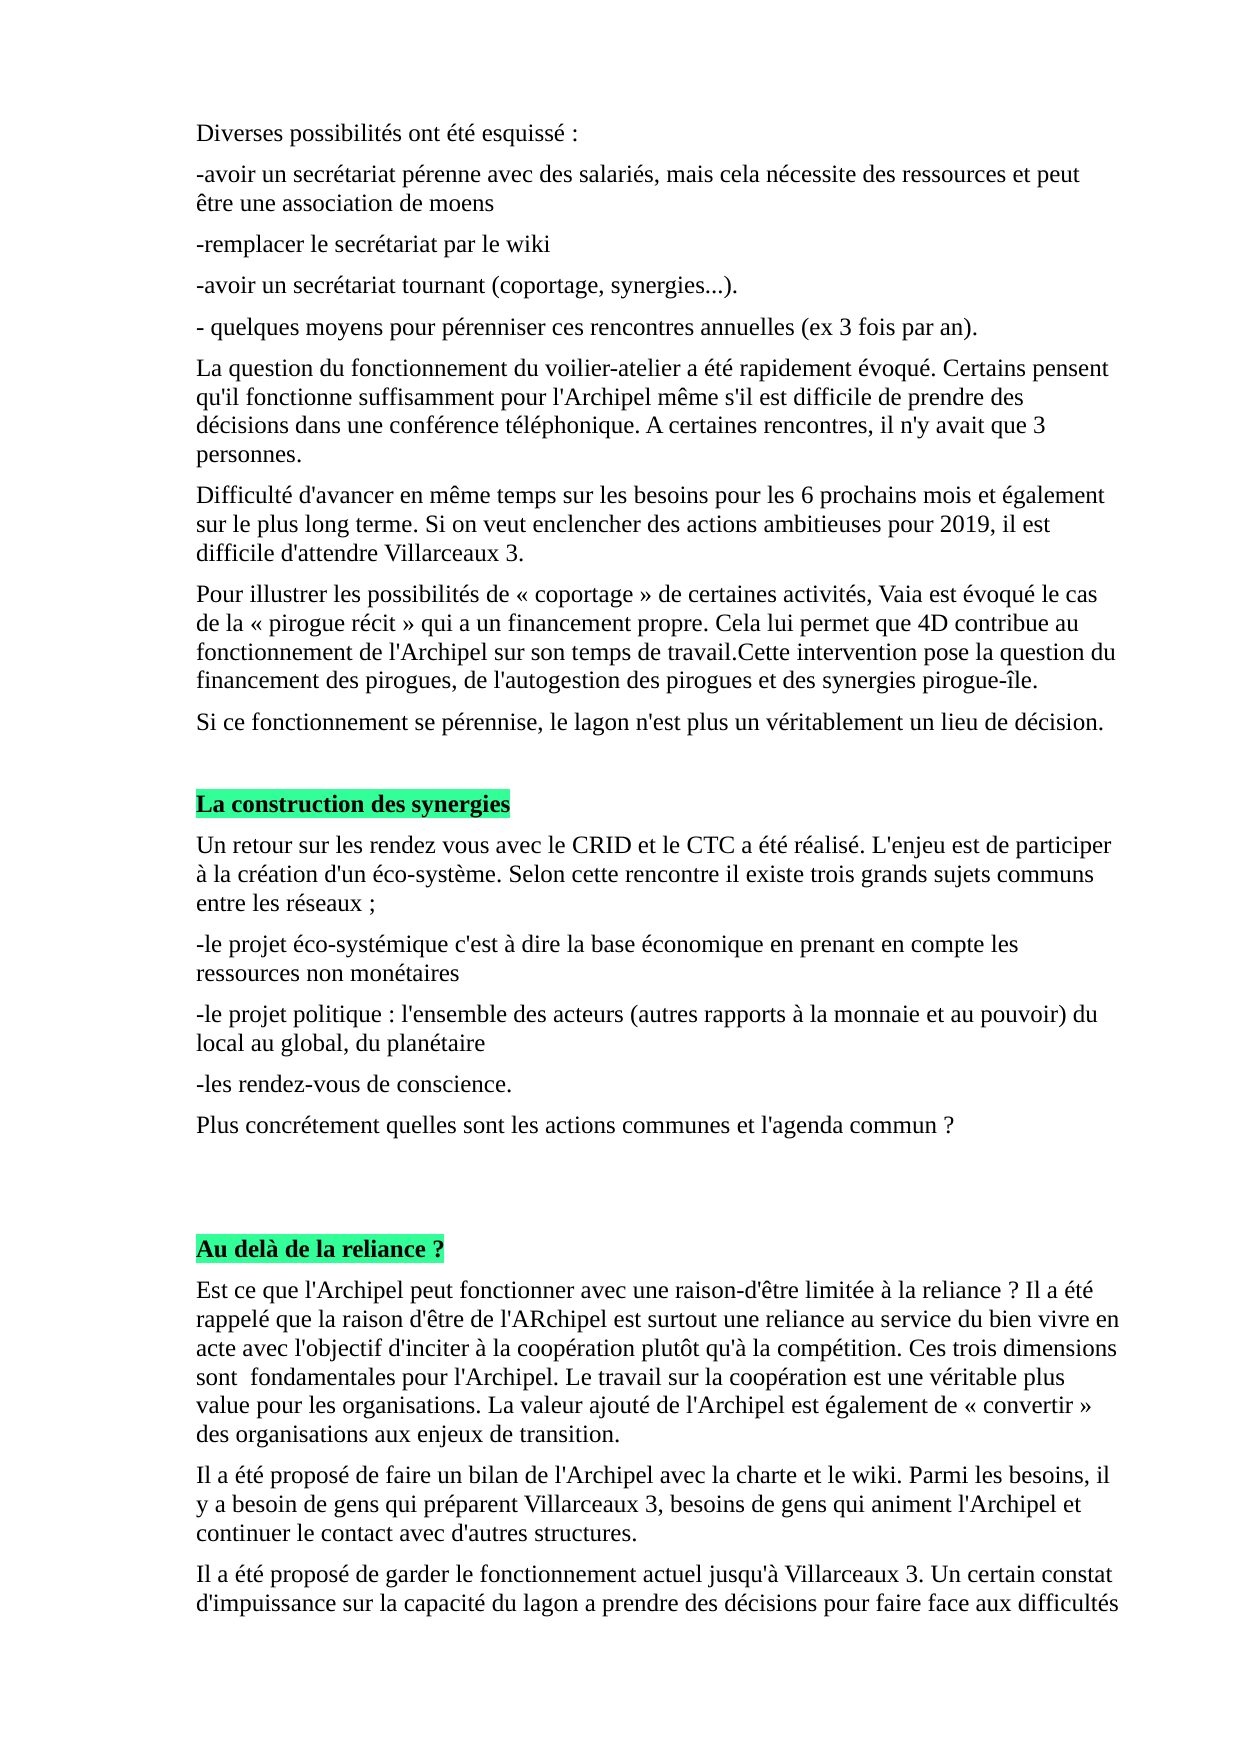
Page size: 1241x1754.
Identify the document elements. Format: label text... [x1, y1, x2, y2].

text Il a été proposé de garder le fonctionnement actuel jusqu'à Villarceaux 3. Un certain constat d'impuissance sur la capacité du lagon a prendre des décisions pour faire face aux difficultés [196, 1559, 1122, 1617]
text Un retour sur les rendez vous avec le CRID et le CTC a été réalisé. L'enjeu est de participer à la création d'un éco-système. Selon cette rencontre il existe trois grands sujets communs entre les réseaux ; [196, 831, 1122, 917]
text Au delà de la reliance ? [196, 1234, 1122, 1263]
text -avoir un secrétariat pérenne avec des salariés, mais cela nécessite des ressources et peut être une association de moens [196, 159, 1122, 217]
text -le projet éco-systémique c'est à dire la base économique en prenant en compte les ressources non monétaires [196, 929, 1122, 987]
text -avoir un secrétariat tournant (coportage, synergies...). [196, 271, 1122, 299]
text -les rendez-vous de conscience. [196, 1069, 1122, 1098]
text Pour illustrer les possibilités de « coportage » de certaines activités, Vaia est évoqué le cas de la « pirogue récit » qui a un financement propre. Cela lui permet que 4D contribue au fonctionnement de l'Archipel sur son temps de travail.Cette intervention pose la question du financement des pirogues, de l'autogestion des pirogues et des synergies pirogue-île. [196, 579, 1122, 694]
text Plus concrétement quelles sont les actions communes et l'agenda commun ? [196, 1111, 1122, 1139]
text Il a été proposé de faire un bilan de l'Archipel avec la charte et le wiki. Parmi les besoins, il y a besoin de gens qui préparent Villarceaux 3, besoins de gens qui animent l'Archipel et continuer le contact avec d'autres structures. [196, 1461, 1122, 1547]
text Est ce que l'Archipel peut fonctionner avec une raison-d'être limitée à la reliance ? Il a été rappelé que la raison d'être de l'ARchipel est surtout une reliance au service du bien vivre en acte avec l'objectif d'inciter à la coopération plutôt qu'à la compétition. Ces trois dimensions sont fondamentales pour l'Archipel. Le travail sur la coopération est une véritable plus value pour les organisations. La valeur ajouté de l'Archipel est également de « convertir » des organisations aux enjeux de transition. [196, 1276, 1122, 1448]
text Difficulté d'avancer en même temps sur les besoins pour les 6 prochains mois et également sur le plus long terme. Si on veut enclencher des actions ambitieuses pour 2019, il est difficile d'attendre Villarceaux 3. [196, 481, 1122, 567]
text -remplacer le secrétariat par le wiki [196, 229, 1122, 258]
text Diverses possibilités ont été esquissé : [196, 118, 1122, 147]
text La construction des synergies [196, 789, 1122, 818]
text Si ce fonctionnement se pérennise, le lagon n'est plus un véritablement un lieu de décision. [196, 707, 1122, 736]
text - quelques moyens pour pérenniser ces rencontres annuelles (ex 3 fois par an). [196, 312, 1122, 341]
text La question du fonctionnement du voilier-atelier a été rapidement évoqué. Certains pensent qu'il fonctionne suffisamment pour l'Archipel même s'il est difficile de prendre des décisions dans une conférence téléphonique. A certaines rencontres, il n'y avait que 3 personnes. [196, 353, 1122, 468]
text -le projet politique : l'ensemble des acteurs (autres rapports à la monnaie et au pouvoir) du local au global, du planétaire [196, 999, 1122, 1057]
